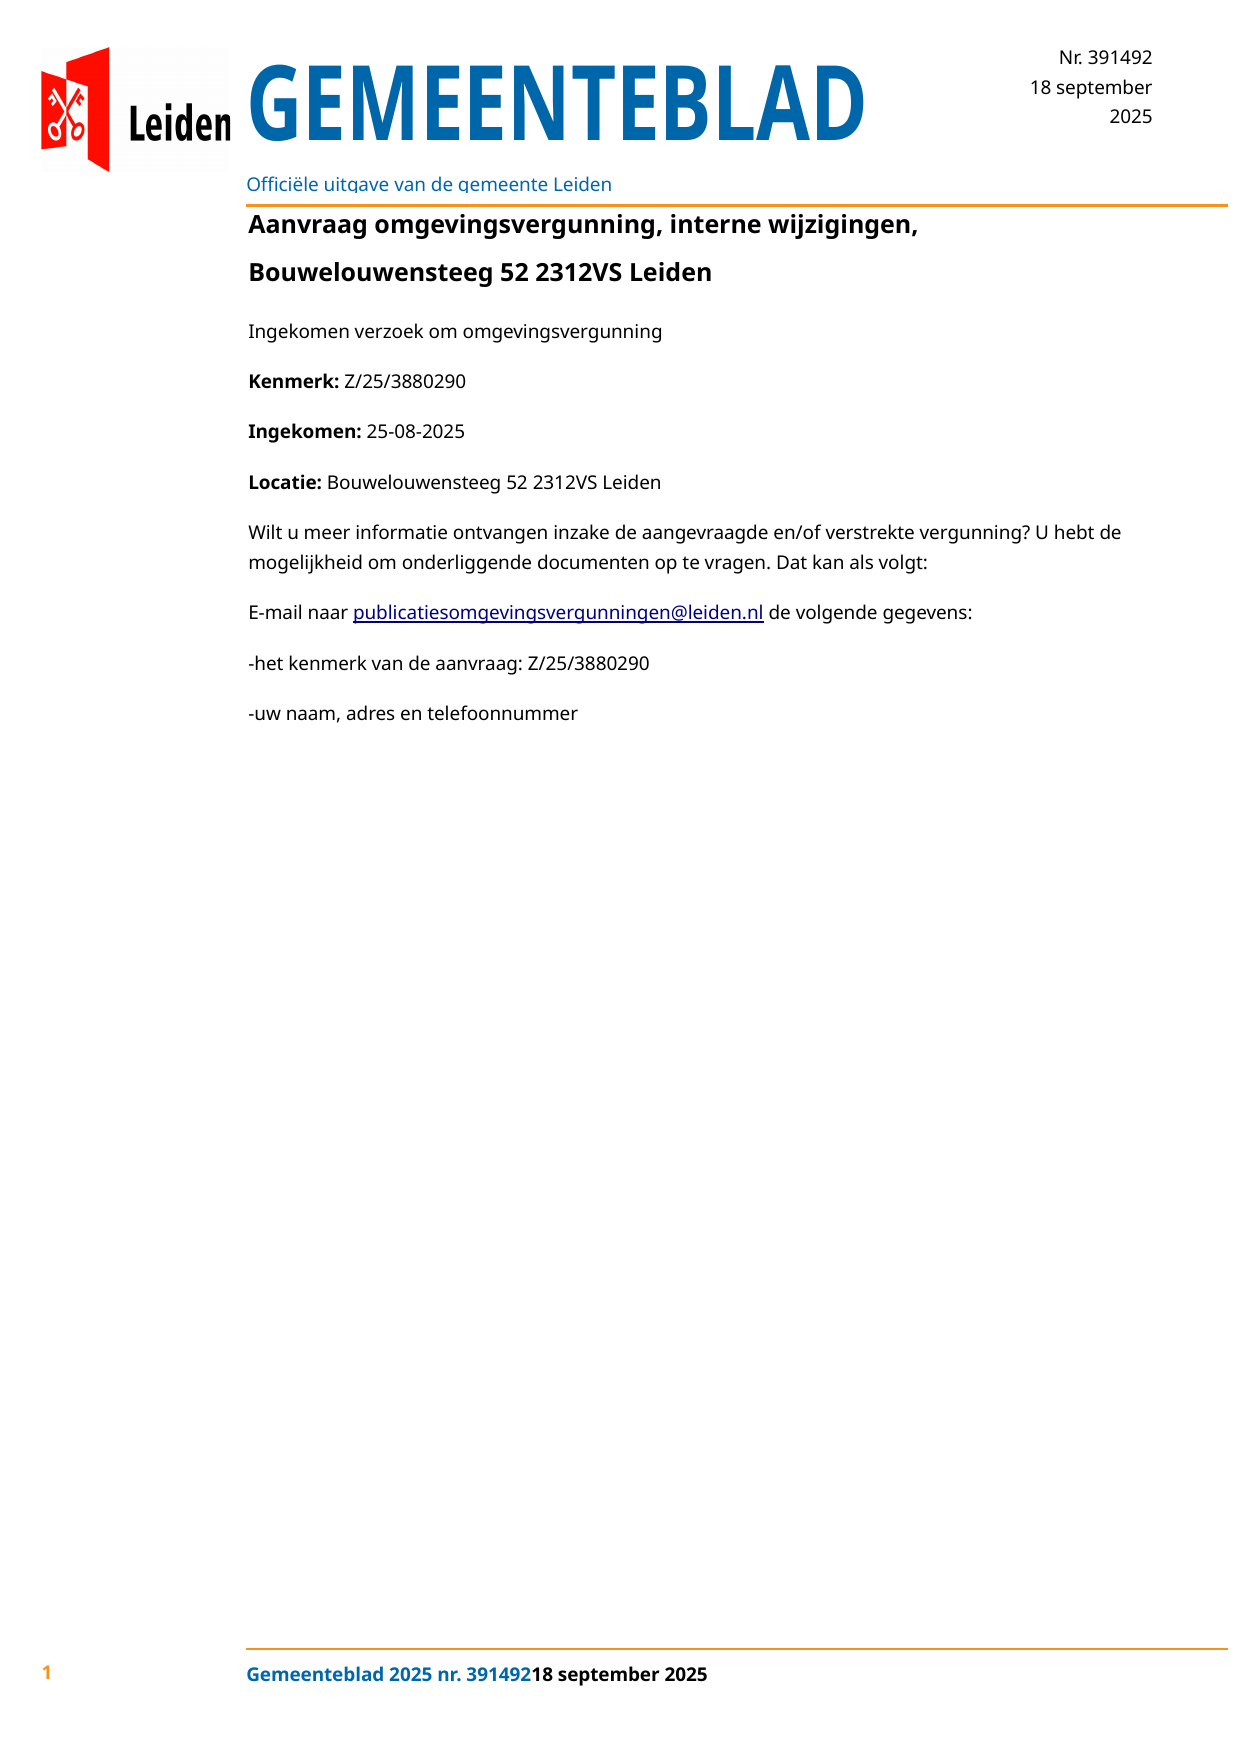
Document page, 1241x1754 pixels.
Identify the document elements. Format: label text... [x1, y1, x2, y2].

text Wilt u meer informatie ontvangen inzake de aangevraagde en/of verstrekte vergunning? U hebt de mogelijkheid om onderliggende documenten op te vragen. Dat kan als volgt: [248, 519, 1152, 575]
text -het kenmerk van de aanvraag: Z/25/3880290 [248, 650, 1152, 676]
text Ingekomen: 25-08-2025 [248, 419, 1152, 444]
text Ingekomen verzoek om omgevingsvergunning [248, 318, 1152, 344]
text Kenmerk: Z/25/3880290 [248, 368, 1152, 394]
text Locatie: Bouwelouwensteeg 52 2312VS Leiden [248, 469, 1152, 495]
text -uw naam, adres en telefoonnummer [248, 700, 1152, 726]
text Aanvraag omgevingsvergunning, interne wijzigingen, Bouwelouwensteeg 52 2312VS Leiden [248, 207, 1152, 288]
text E-mail naar publicatiesomgevingsvergunningen@leiden.nl de volgende gegevens: [248, 599, 1152, 625]
picture [41, 47, 231, 172]
